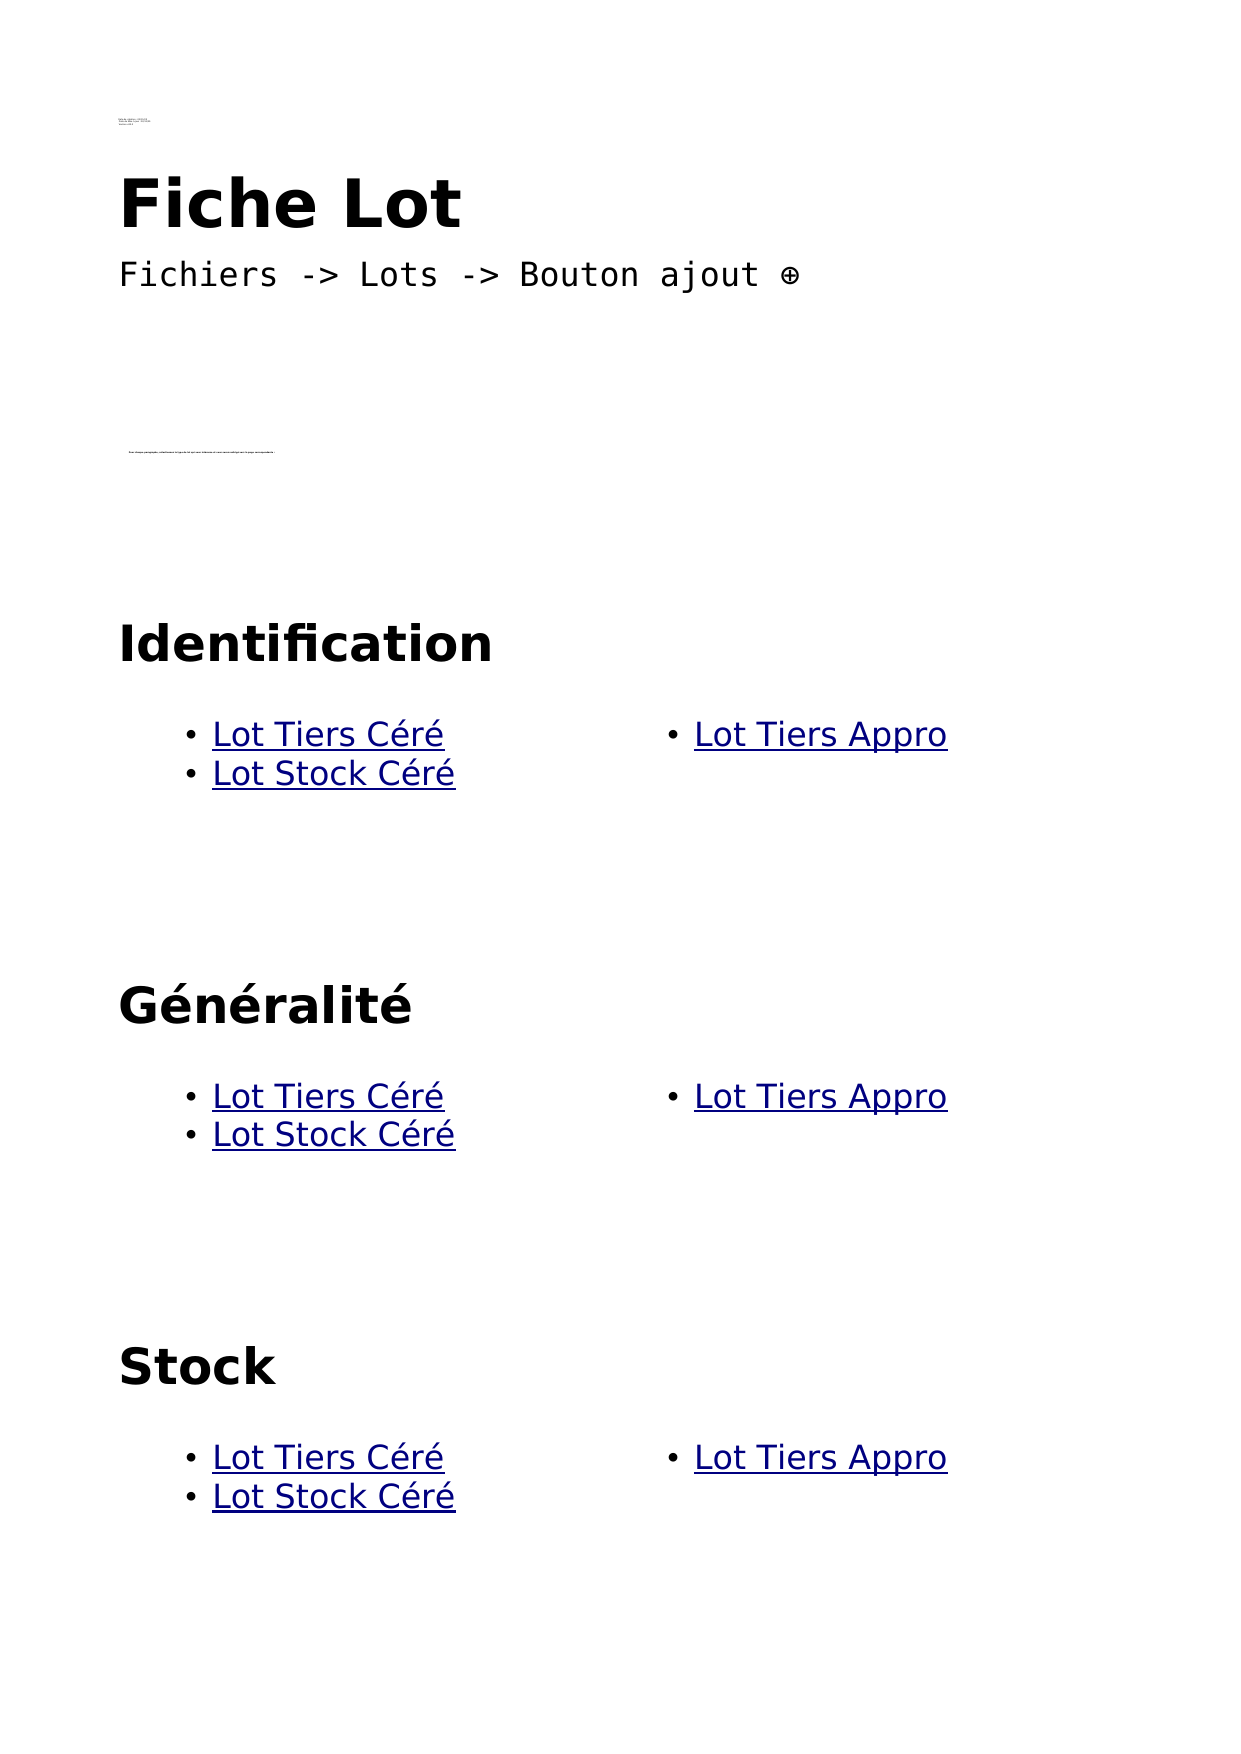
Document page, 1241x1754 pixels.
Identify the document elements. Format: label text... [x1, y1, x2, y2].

subtitle Stock [118, 1338, 1122, 1397]
text Fichiers -> Lots -> Bouton ajout ⊕ [118, 255, 1122, 294]
subtitle Généralité [118, 977, 1122, 1035]
text Date de création : 02/11/20 Date de Mise à Jour : 03/11/20 Version v20.0 [118, 118, 1122, 128]
table_header Lot Tiers Céré Lot Stock Céré [138, 1409, 620, 1546]
subtitle Fiche Lot [118, 165, 1122, 243]
table_header Lot Tiers Appro [620, 1409, 1102, 1546]
table_header Lot Tiers Céré Lot Stock Céré [138, 1048, 620, 1184]
table_header Lot Tiers Céré Lot Stock Céré [138, 686, 620, 823]
table_header Lot Tiers Appro [620, 1048, 1102, 1184]
text Pour chaque paragraphe, sélectionnez le type de lot qui vous intéresse et vous serez redirigé vers la page correspondante : [118, 306, 1122, 578]
table_header Lot Tiers Appro [620, 686, 1102, 823]
subtitle Identification [118, 615, 1122, 674]
